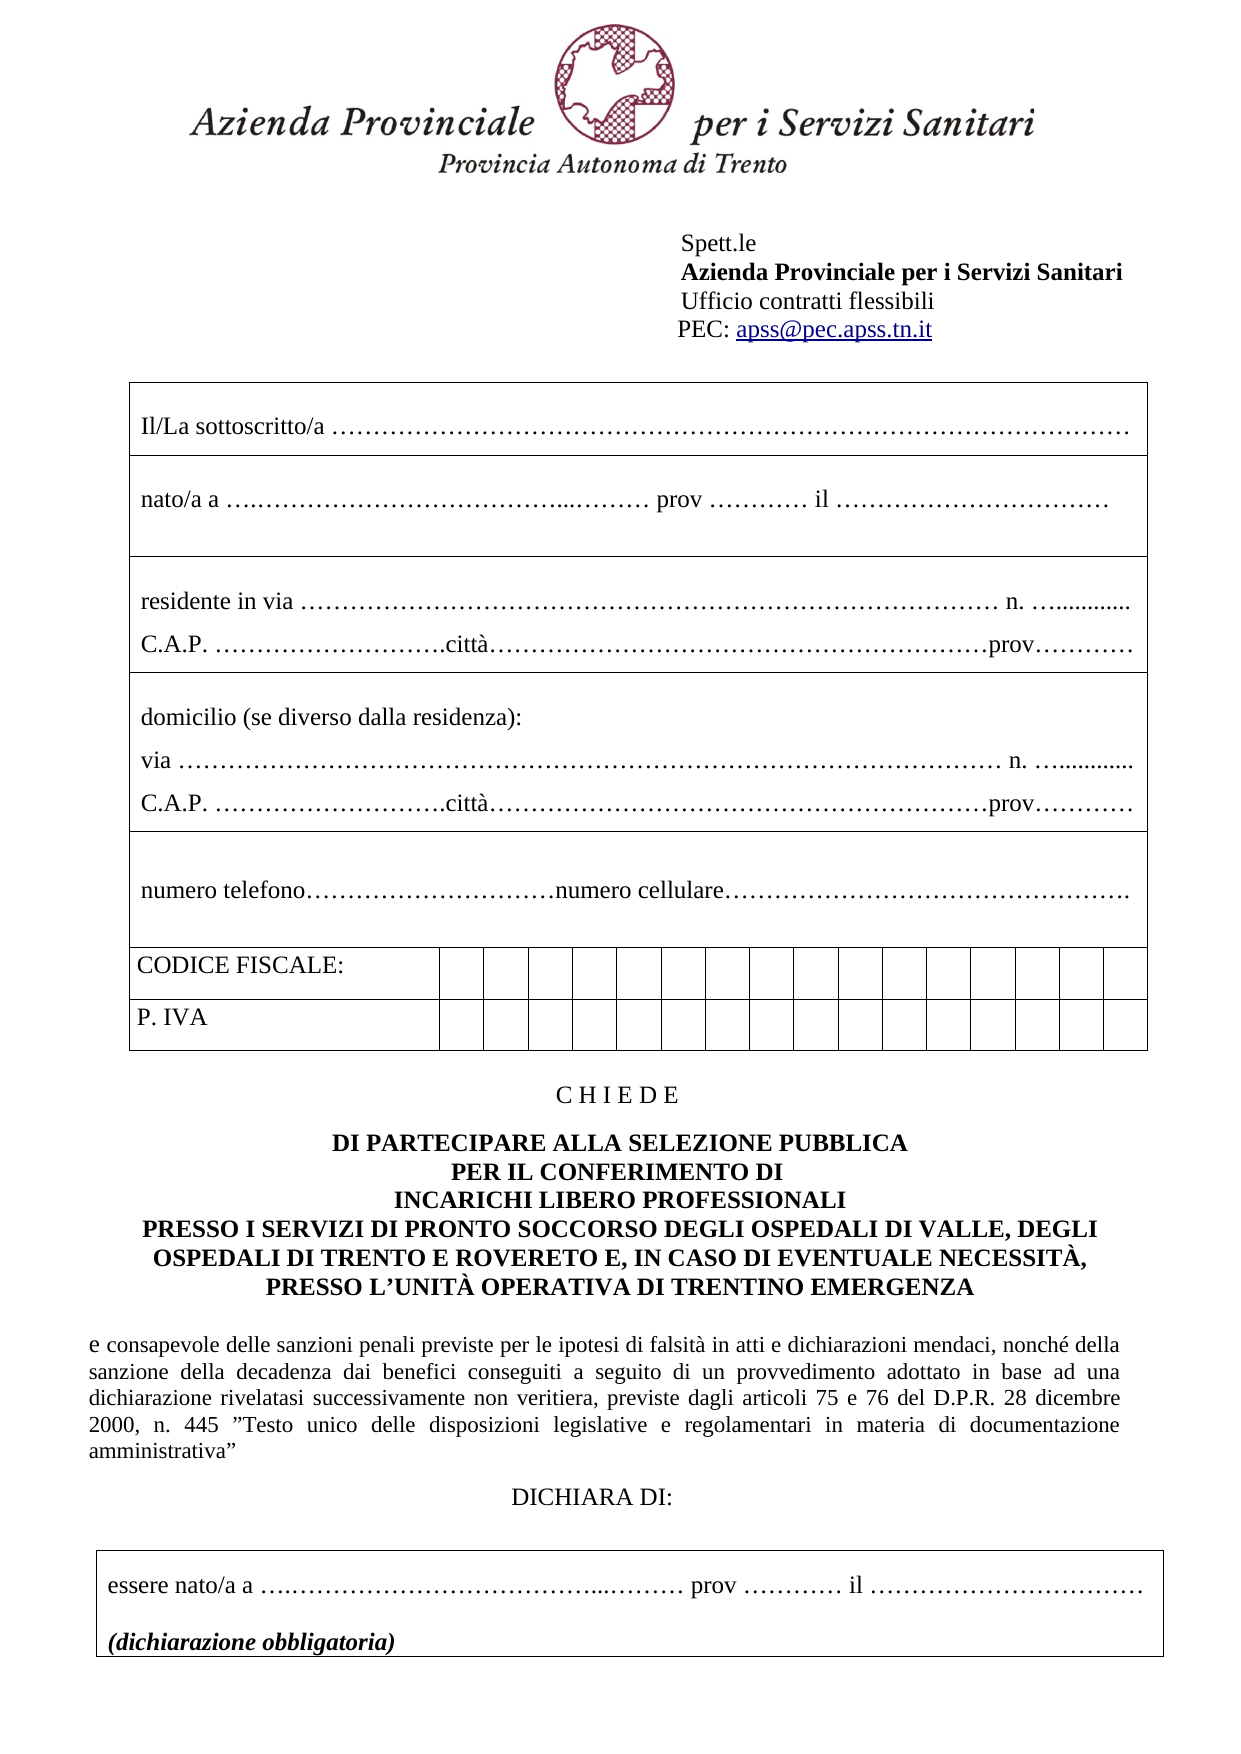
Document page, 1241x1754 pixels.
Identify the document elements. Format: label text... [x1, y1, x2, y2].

table_cell [839, 1000, 882, 1050]
table_cell [1016, 1000, 1059, 1050]
text PEC: apss@pec.apss.tn.it [413, 314, 1122, 343]
table_cell CODICE FISCALE: [130, 948, 439, 999]
table_cell [1060, 1000, 1103, 1050]
table_cell [1016, 948, 1059, 999]
table_cell [573, 948, 616, 999]
table_cell [1104, 948, 1147, 999]
table_cell P. IVA [130, 1000, 439, 1050]
text Azienda Provinciale per i Servizi Sanitari [681, 257, 1131, 286]
table_cell [971, 1000, 1015, 1050]
table_cell [1060, 948, 1103, 999]
table_cell numero telefono…………………………numero cellulare…………………………………………. [130, 832, 1147, 947]
table_cell [529, 948, 572, 999]
table_header [73, 1550, 96, 1656]
text e consapevole delle sanzioni penali previste per le ipotesi di falsità in atti e dichiarazioni mendaci, nonché della sanzione della decadenza dai benefici conseguiti a seguito di un provvedimento adottato in base ad una dichiarazione rivelatasi successivamente non veritiera, previste dagli articoli 75 e 76 del D.P.R. 28 dicembre 2000, n. 445 ”Testo unico delle disposizioni legislative e regolamentari in materia di documentazione amministrativa” [88, 1329, 1122, 1463]
table_cell [484, 1000, 528, 1050]
text PER IL CONFERIMENTO DI [118, 1157, 1122, 1185]
table_cell [927, 1000, 970, 1050]
table_cell [573, 1000, 616, 1050]
text C H I E D E [118, 1080, 1122, 1109]
table_cell [883, 1000, 926, 1050]
table_cell [617, 1000, 661, 1050]
text Ufficio contratti flessibili [681, 286, 1122, 314]
table_cell [750, 948, 793, 999]
table_cell [927, 948, 970, 999]
table_cell [484, 948, 528, 999]
text PRESSO I SERVIZI DI PRONTO SOCCORSO DEGLI OSPEDALI DI VALLE, DEGLI OSPEDALI DI TRENTO E ROVERETO E, IN CASO DI EVENTUALE NECESSITÀ, PRESSO L’UNITÀ OPERATIVA DI TRENTINO EMERGENZA [118, 1214, 1122, 1300]
table_cell [750, 1000, 793, 1050]
table_cell [794, 948, 838, 999]
table_cell residente in via ………………………………………………………………………… n. …............ C.A.P. ……………………….città……………………………………………………prov………… [130, 557, 1147, 672]
table_cell [529, 1000, 572, 1050]
text Spett.le [681, 228, 1122, 257]
text DI PARTECIPARE ALLA SELEZIONE PUBBLICA [118, 1128, 1122, 1157]
table_cell [706, 948, 749, 999]
table_header essere nato/a a ….………………………………...……… prov ………… il …………………………… (dichiarazione obbligatoria) [97, 1551, 1163, 1656]
table_cell domicilio (se diverso dalla residenza): via ……………………………………………………………………………………… n. …............ C.A.P. ……………………….città……………………………………………………prov………… [130, 673, 1147, 831]
table_cell [440, 1000, 483, 1050]
table_cell [617, 948, 661, 999]
table_cell [794, 1000, 838, 1050]
table_cell [440, 948, 483, 999]
text INCARICHI LIBERO PROFESSIONALI [118, 1185, 1122, 1214]
table_cell [839, 948, 882, 999]
table_cell [883, 948, 926, 999]
table_cell [662, 1000, 705, 1050]
table_cell [971, 948, 1015, 999]
table_header Il/La sottoscritto/a …………………………………………………………………………………… [130, 383, 1147, 454]
text DICHIARA DI: [62, 1482, 1122, 1511]
table_cell nato/a a ….………………………………...……… prov ………… il …………………………… [130, 456, 1147, 556]
table_cell [706, 1000, 749, 1050]
table_cell [1104, 1000, 1147, 1050]
table_cell [662, 948, 705, 999]
